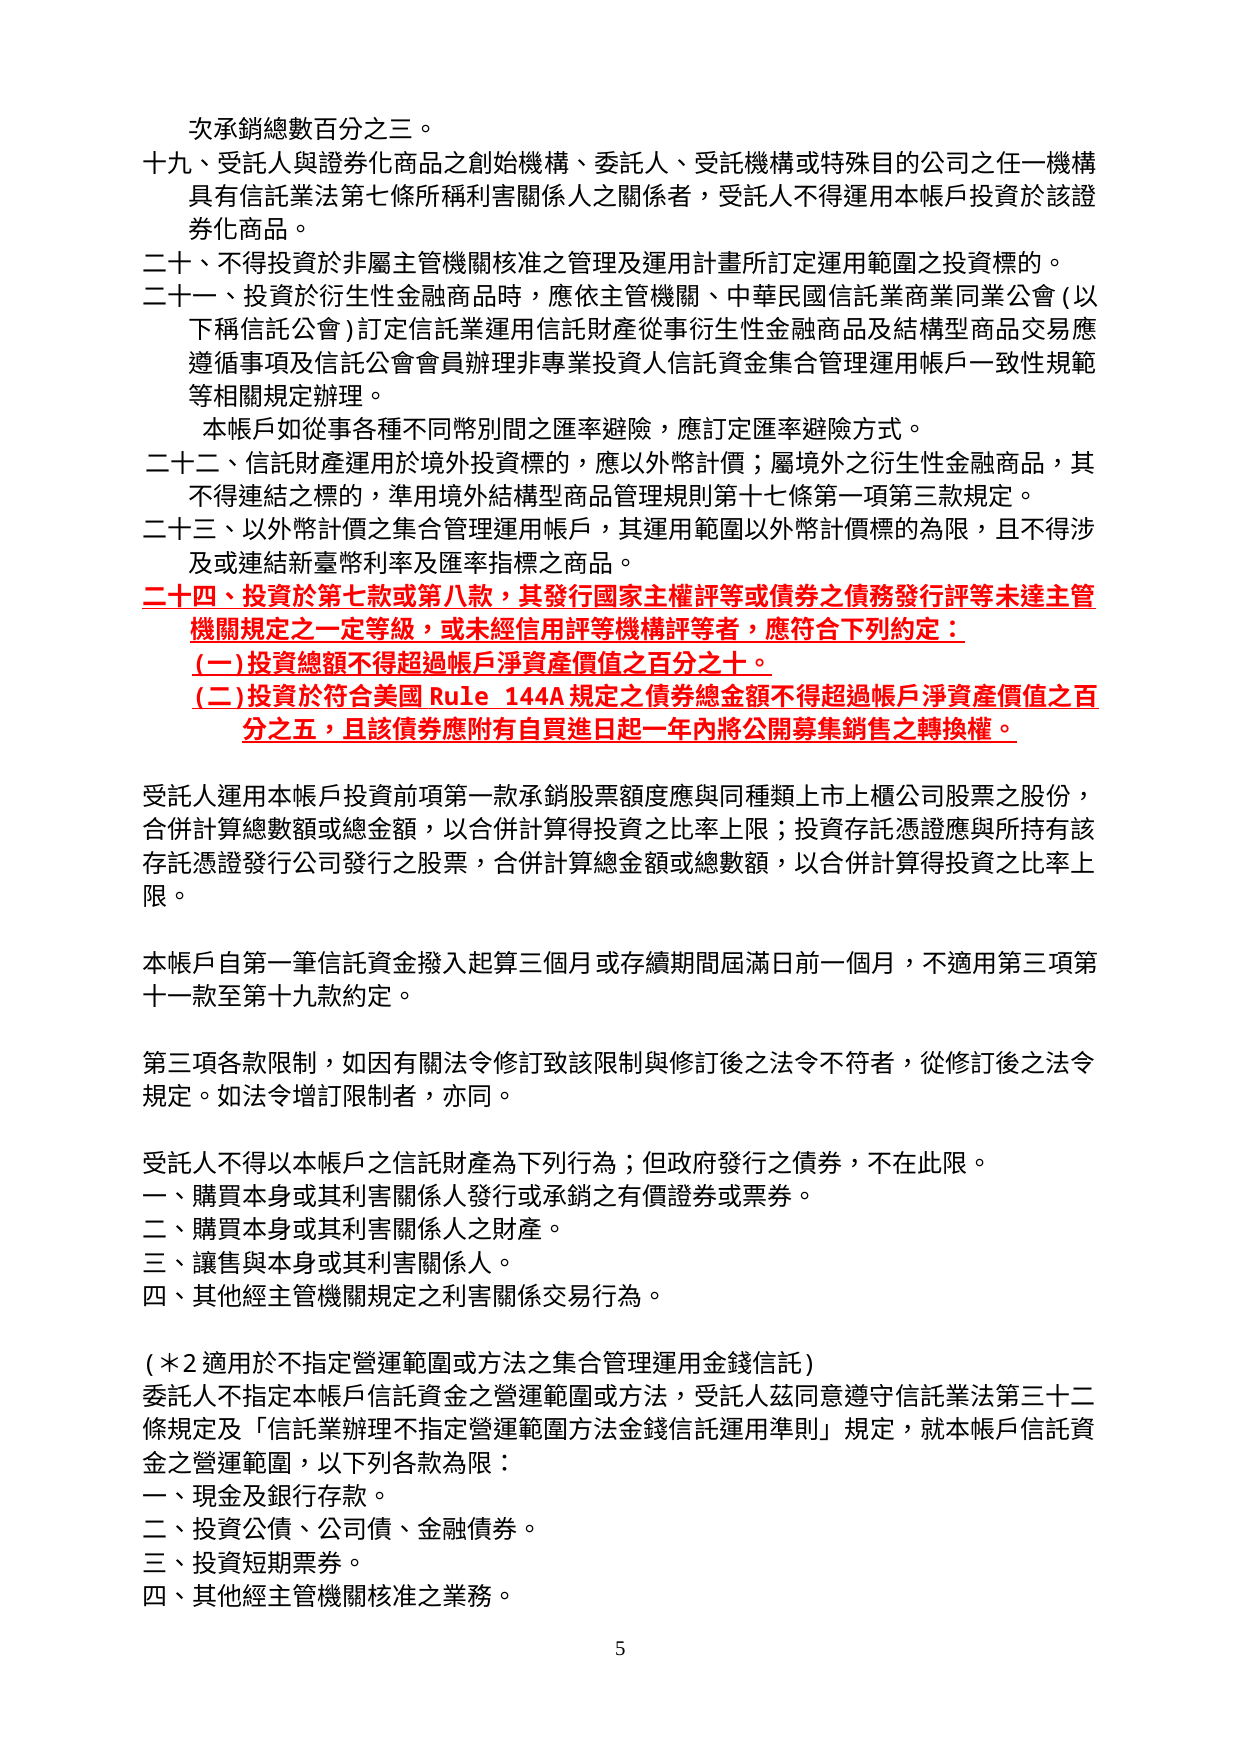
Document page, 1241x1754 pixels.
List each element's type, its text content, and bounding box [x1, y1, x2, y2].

text (一)投資總額不得超過帳戶淨資產價值之百分之十。 [192, 646, 1098, 679]
text 二、購買本身或其利害關係人之財產。 [142, 1212, 1098, 1246]
text 一、購買本身或其利害關係人發行或承銷之有價證券或票券。 [142, 1179, 1098, 1212]
text 三、讓售與本身或其利害關係人。 [142, 1246, 1098, 1279]
text 二十三、以外幣計價之集合管理運用帳戶，其運用範圍以外幣計價標的為限，且不得涉及或連結新臺幣利率及匯率指標之商品。 [142, 512, 1098, 579]
text 一、現金及銀行存款。 [142, 1479, 1098, 1512]
text 二十四、投資於第七款或第八款，其發行國家主權評等或債券之債務發行評等未達主管機關規定之一定等級，或未經信用評等機構評等者，應符合下列約定： [142, 579, 1098, 646]
text 二、投資公債、公司債、金融債券。 [142, 1512, 1098, 1546]
text 四、其他經主管機關核准之業務。 [142, 1579, 1098, 1612]
text 二十、不得投資於非屬主管機關核准之管理及運用計畫所訂定運用範圍之投資標的。 [142, 246, 1098, 279]
text 受託人不得以本帳戶之信託財產為下列行為；但政府發行之債券，不在此限。 [142, 1146, 1098, 1179]
text (二)投資於符合美國Rule 144A規定之債券總金額不得超過帳戶淨資產價值之百 [192, 679, 1098, 708]
text 三、投資短期票券。 [142, 1546, 1098, 1579]
text 二十二、信託財產運用於境外投資標的，應以外幣計價；屬境外之衍生性金融商品，其不得連結之標的，準用境外結構型商品管理規則第十七條第一項第三款規定。 [145, 446, 1098, 512]
text 委託人不指定本帳戶信託資金之營運範圍或方法，受託人茲同意遵守信託業法第三十二條規定及「信託業辦理不指定營運範圍方法金錢信託運用準則」規定，就本帳戶信託資金之營運範圍，以下列各款為限： [142, 1379, 1098, 1479]
text 本帳戶自第一筆信託資金撥入起算三個月或存續期間屆滿日前一個月，不適用第三項第十一款至第十九款約定。 [142, 946, 1098, 1012]
text 本帳戶如從事各種不同幣別間之匯率避險，應訂定匯率避險方式。 [142, 412, 1098, 446]
text 第三項各款限制，如因有關法令修訂致該限制與修訂後之法令不符者，從修訂後之法令規定。如法令增訂限制者，亦同。 [142, 1046, 1098, 1112]
text 二十一、投資於衍生性金融商品時，應依主管機關、中華民國信託業商業同業公會(以下稱信託公會)訂定信託業運用信託財產從事衍生性金融商品及結構型商品交易應遵循事項及信託公會會員辦理非專業投資人信託資金集合管理運用帳戶一致性規範等相關規定辦理。 [142, 279, 1098, 412]
text 受託人運用本帳戶投資前項第一款承銷股票額度應與同種類上市上櫃公司股票之股份，合併計算總數額或總金額，以合併計算得投資之比率上限；投資存託憑證應與所持有該存託憑證發行公司發行之股票，合併計算總金額或總數額，以合併計算得投資之比率上限。 [142, 779, 1098, 912]
text 十九、受託人與證券化商品之創始機構、委託人、受託機構或特殊目的公司之任一機構具有信託業法第七條所稱利害關係人之關係者，受託人不得運用本帳戶投資於該證券化商品。 [142, 146, 1098, 246]
text (＊2適用於不指定營運範圍或方法之集合管理運用金錢信託) [142, 1346, 1098, 1379]
text 四、其他經主管機關規定之利害關係交易行為。 [142, 1279, 1098, 1312]
text 分之五，且該債券應附有自買進日起一年內將公開募集銷售之轉換權。 [192, 709, 1098, 746]
text 次承銷總數百分之三。 [142, 112, 1098, 146]
